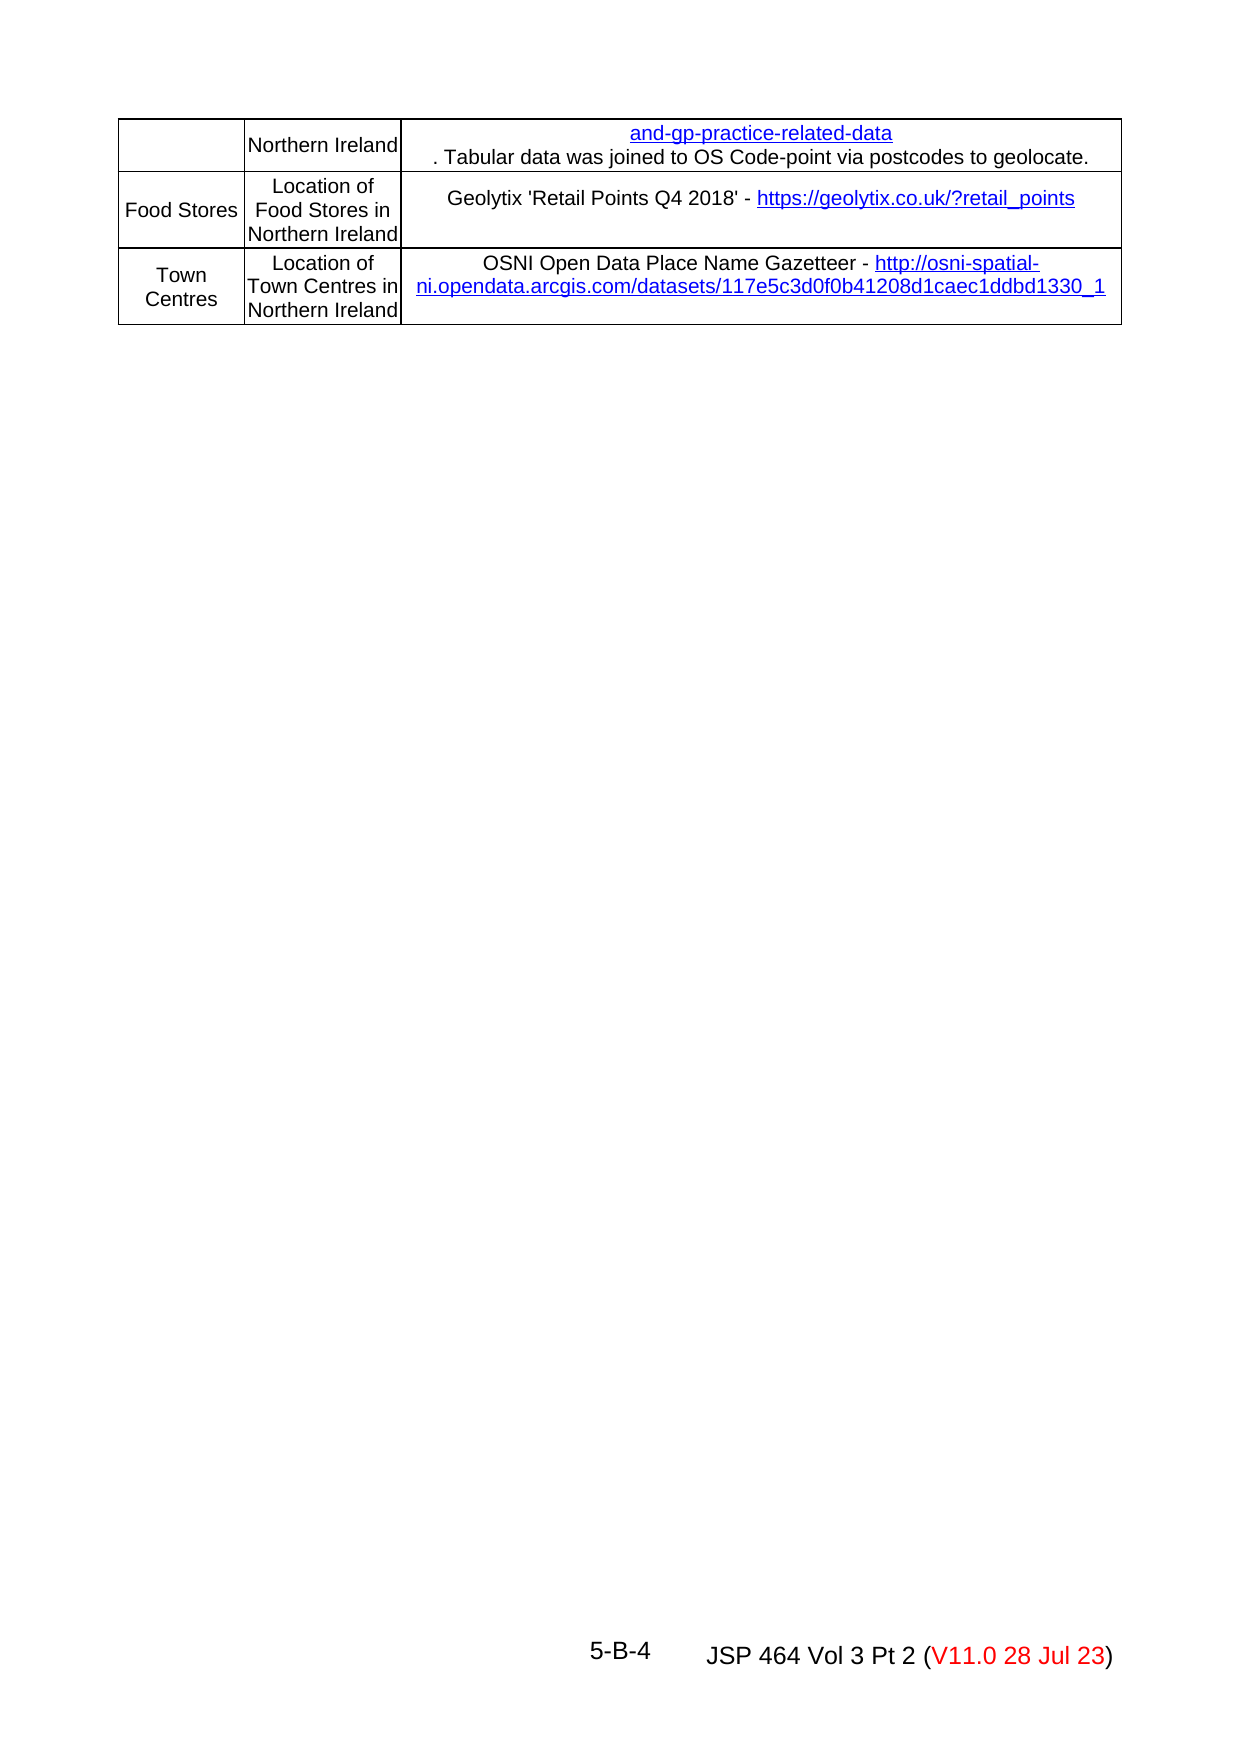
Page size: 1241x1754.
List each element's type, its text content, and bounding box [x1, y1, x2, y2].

table_cell Food Stores [119, 172, 244, 247]
table_cell and-gp-practice-related-data . Tabular data was joined to OS Code-point via postcodes to geolocate. [402, 120, 1121, 171]
table_cell Town Centres [119, 249, 244, 324]
table_cell OSNI Open Data Place Name Gazetteer - http://osni-spatial-ni.opendata.arcgis.com/datasets/117e5c3d0f0b41208d1caec1ddbd1330_1 [402, 249, 1121, 324]
table_cell Geolytix 'Retail Points Q4 2018' - https://geolytix.co.uk/?retail_points [402, 172, 1121, 247]
table_cell Northern Ireland [245, 120, 400, 171]
table_cell Location of Town Centres in Northern Ireland [245, 249, 400, 324]
table_cell Location of Food Stores in Northern Ireland [245, 172, 400, 247]
table_cell [119, 120, 244, 171]
